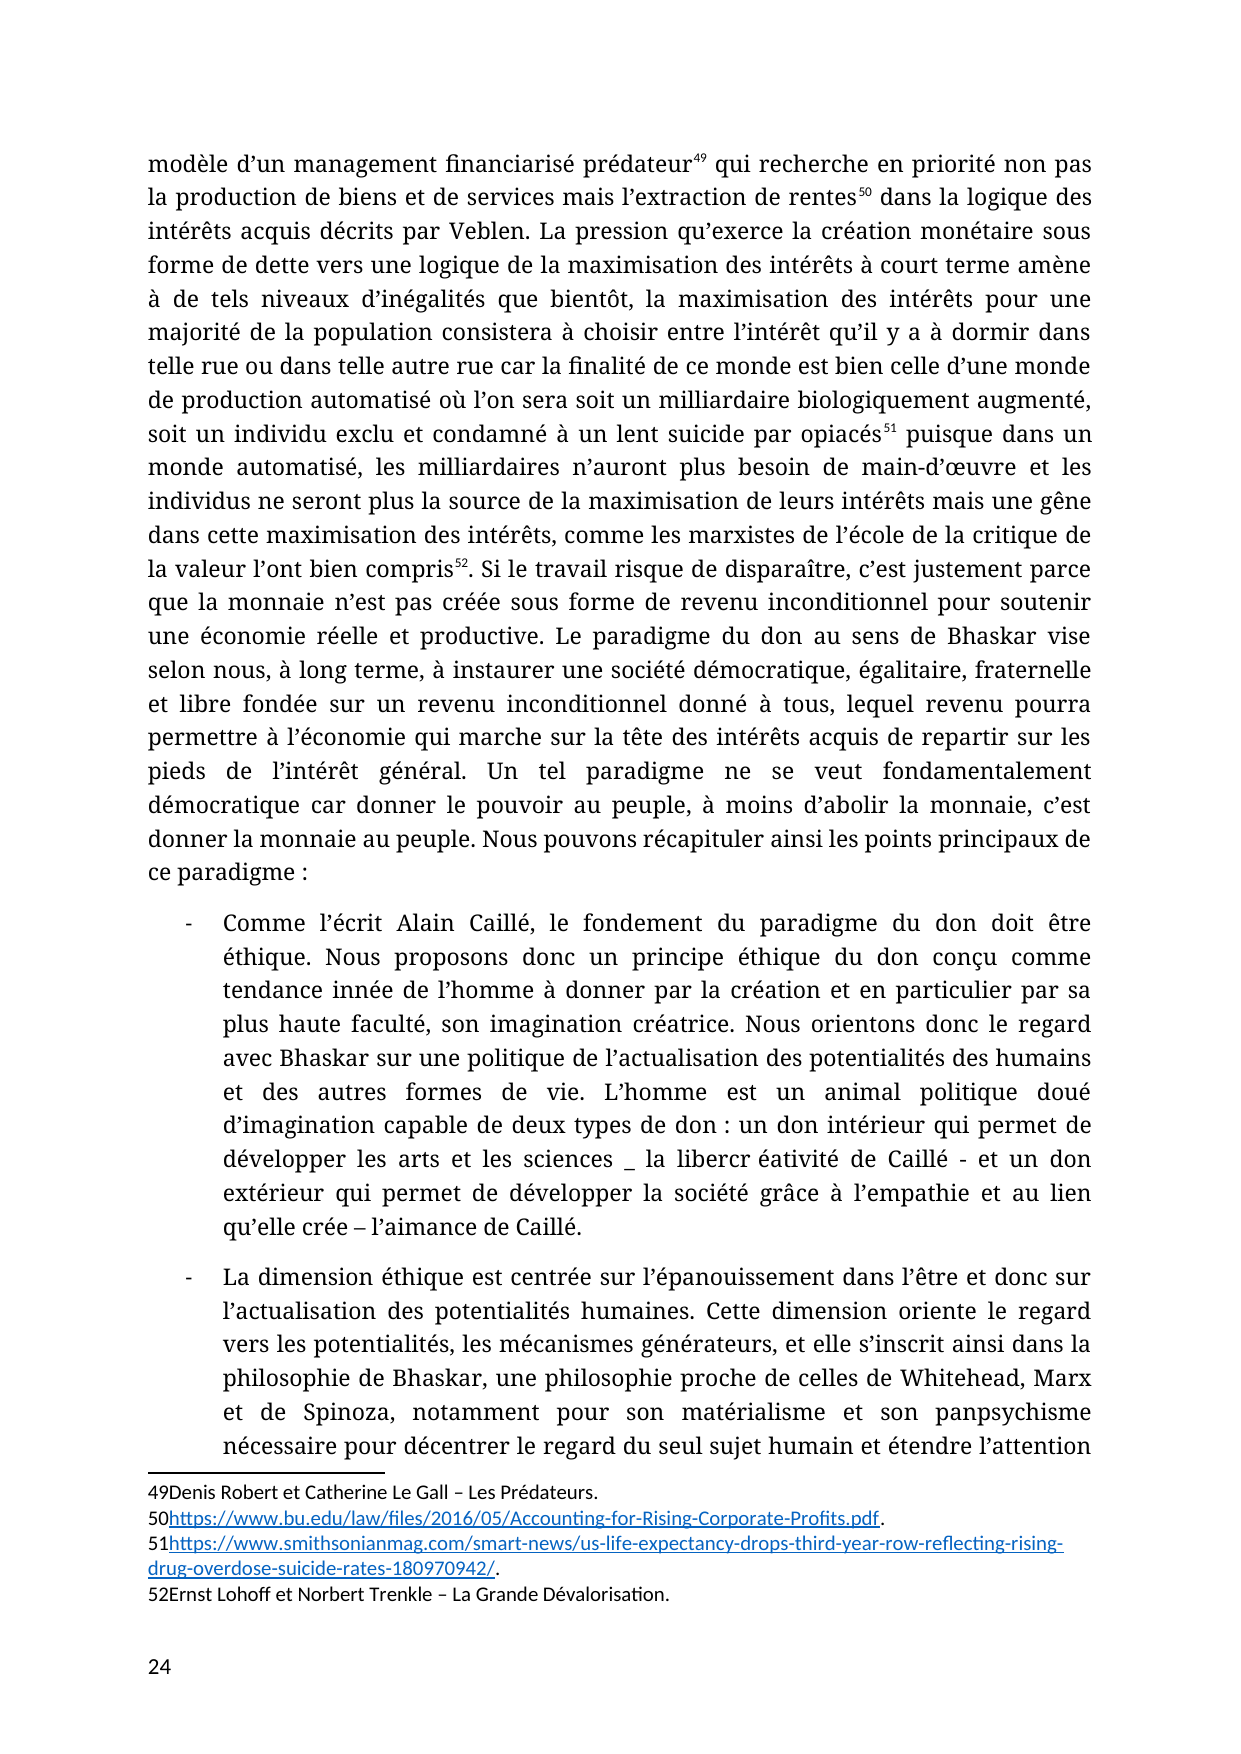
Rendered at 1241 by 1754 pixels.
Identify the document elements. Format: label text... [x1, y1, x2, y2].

text https://www.smithsonianmag.com/smart-news/us-life-expectancy-drops-third-year-row-reflecting-rising-drug-overdose-suicide-rates-180970942/. [148, 1530, 1093, 1581]
text modèle d’un management financiarisé prédateur qui recherche en priorité non pas la production de biens et de services mais l’extraction de rentes dans la logique des intérêts acquis décrits par Veblen. La pression qu’exerce la création monétaire sous forme de dette vers une logique de la maximisation des intérêts à court terme amène à de tels niveaux d’inégalités que bientôt, la maximisation des intérêts pour une majorité de la population consistera à choisir entre l’intérêt qu’il y a à dormir dans telle rue ou dans telle autre rue car la finalité de ce monde est bien celle d’une monde de production automatisé où l’on sera soit un milliardaire biologiquement augmenté, soit un individu exclu et condamné à un lent suicide par opiacés puisque dans un monde automatisé, les milliardaires n’auront plus besoin de main-d’œuvre et les individus ne seront plus la source de la maximisation de leurs intérêts mais une gêne dans cette maximisation des intérêts, comme les marxistes de l’école de la critique de la valeur l’ont bien compris. Si le travail risque de disparaître, c’est justement parce que la monnaie n’est pas créée sous forme de revenu inconditionnel pour soutenir une économie réelle et productive. Le paradigme du don au sens de Bhaskar vise selon nous, à long terme, à instaurer une société démocratique, égalitaire, fraternelle et libre fondée sur un revenu inconditionnel donné à tous, lequel revenu pourra permettre à l’économie qui marche sur la tête des intérêts acquis de repartir sur les pieds de l’intérêt général. Un tel paradigme ne se veut fondamentalement démocratique car donner le pouvoir au peuple, à moins d’abolir la monnaie, c’est donner la monnaie au peuple. Nous pouvons récapituler ainsi les points principaux de ce paradigme : [148, 148, 1093, 888]
text https://www.bu.edu/law/files/2016/05/Accounting-for-Rising-Corporate-Profits.pdf. [148, 1505, 1093, 1530]
text Denis Robert et Catherine Le Gall – Les Prédateurs. [148, 1479, 1093, 1505]
text Ernst Lohoff et Norbert Trenkle – La Grande Dévalorisation. [148, 1581, 1093, 1606]
list Comme l’écrit Alain Caillé, le fondement du paradigme du don doit être éthique. Nous proposons donc un principe éthique du don conçu comme tendance innée de l’homme à donner par la création et en particulier par sa plus haute faculté, son imagination créatrice. Nous orientons donc le regard avec Bhaskar sur une politique de l’actualisation des potentialités des humains et des autres formes de vie. L’homme est un animal politique doué d’imagination capable de deux types de don : un don intérieur qui permet de développer les arts et les sciences _ la libercr éativité de Caillé - et un don extérieur qui permet de développer la société grâce à l’empathie et au lien qu’elle crée – l’aimance de Caillé. [185, 907, 1093, 1242]
list La dimension éthique est centrée sur l’épanouissement dans l’être et donc sur l’actualisation des potentialités humaines. Cette dimension oriente le regard vers les potentialités, les mécanismes générateurs, et elle s’inscrit ainsi dans la philosophie de Bhaskar, une philosophie proche de celles de Whitehead, Marx et de Spinoza, notamment pour son matérialisme et son panpsychisme nécessaire pour décentrer le regard du seul sujet humain et étendre l’attention [185, 1261, 1093, 1461]
